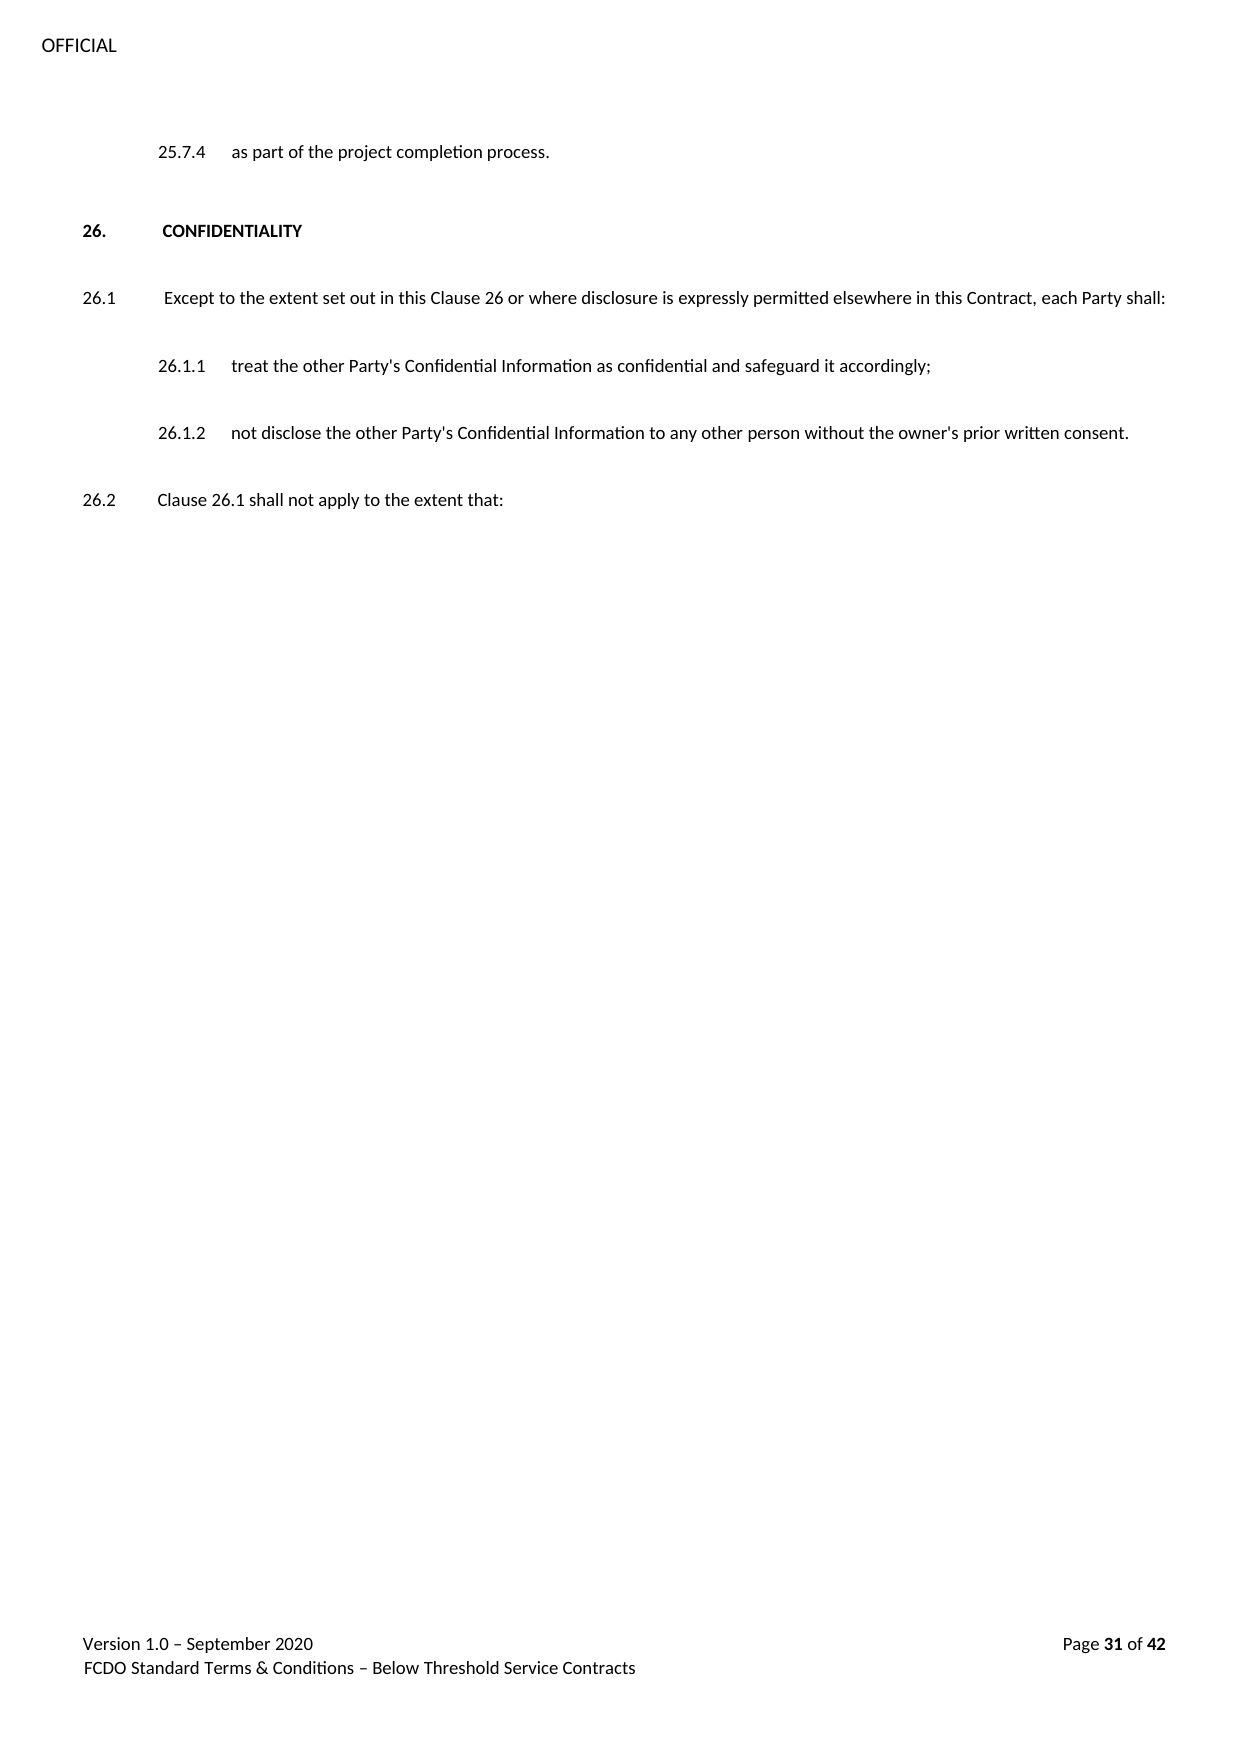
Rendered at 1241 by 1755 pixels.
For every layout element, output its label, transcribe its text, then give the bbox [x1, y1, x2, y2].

subtitle CONFIDENTIALITY [82, 219, 1178, 242]
list Except to the extent set out in this Clause 26 or where disclosure is expressly permitted elsewhere in this Contract, each Party shall: [82, 287, 1178, 309]
list as part of the project completion process. [158, 140, 1178, 163]
list not disclose the other Party's Confidential Information to any other person without the owner's prior written consent. [158, 421, 1178, 444]
list treat the other Party's Confidential Information as confidential and safeguard it accordingly; [158, 354, 1178, 377]
list Clause 26.1 shall not apply to the extent that: [82, 488, 1178, 511]
